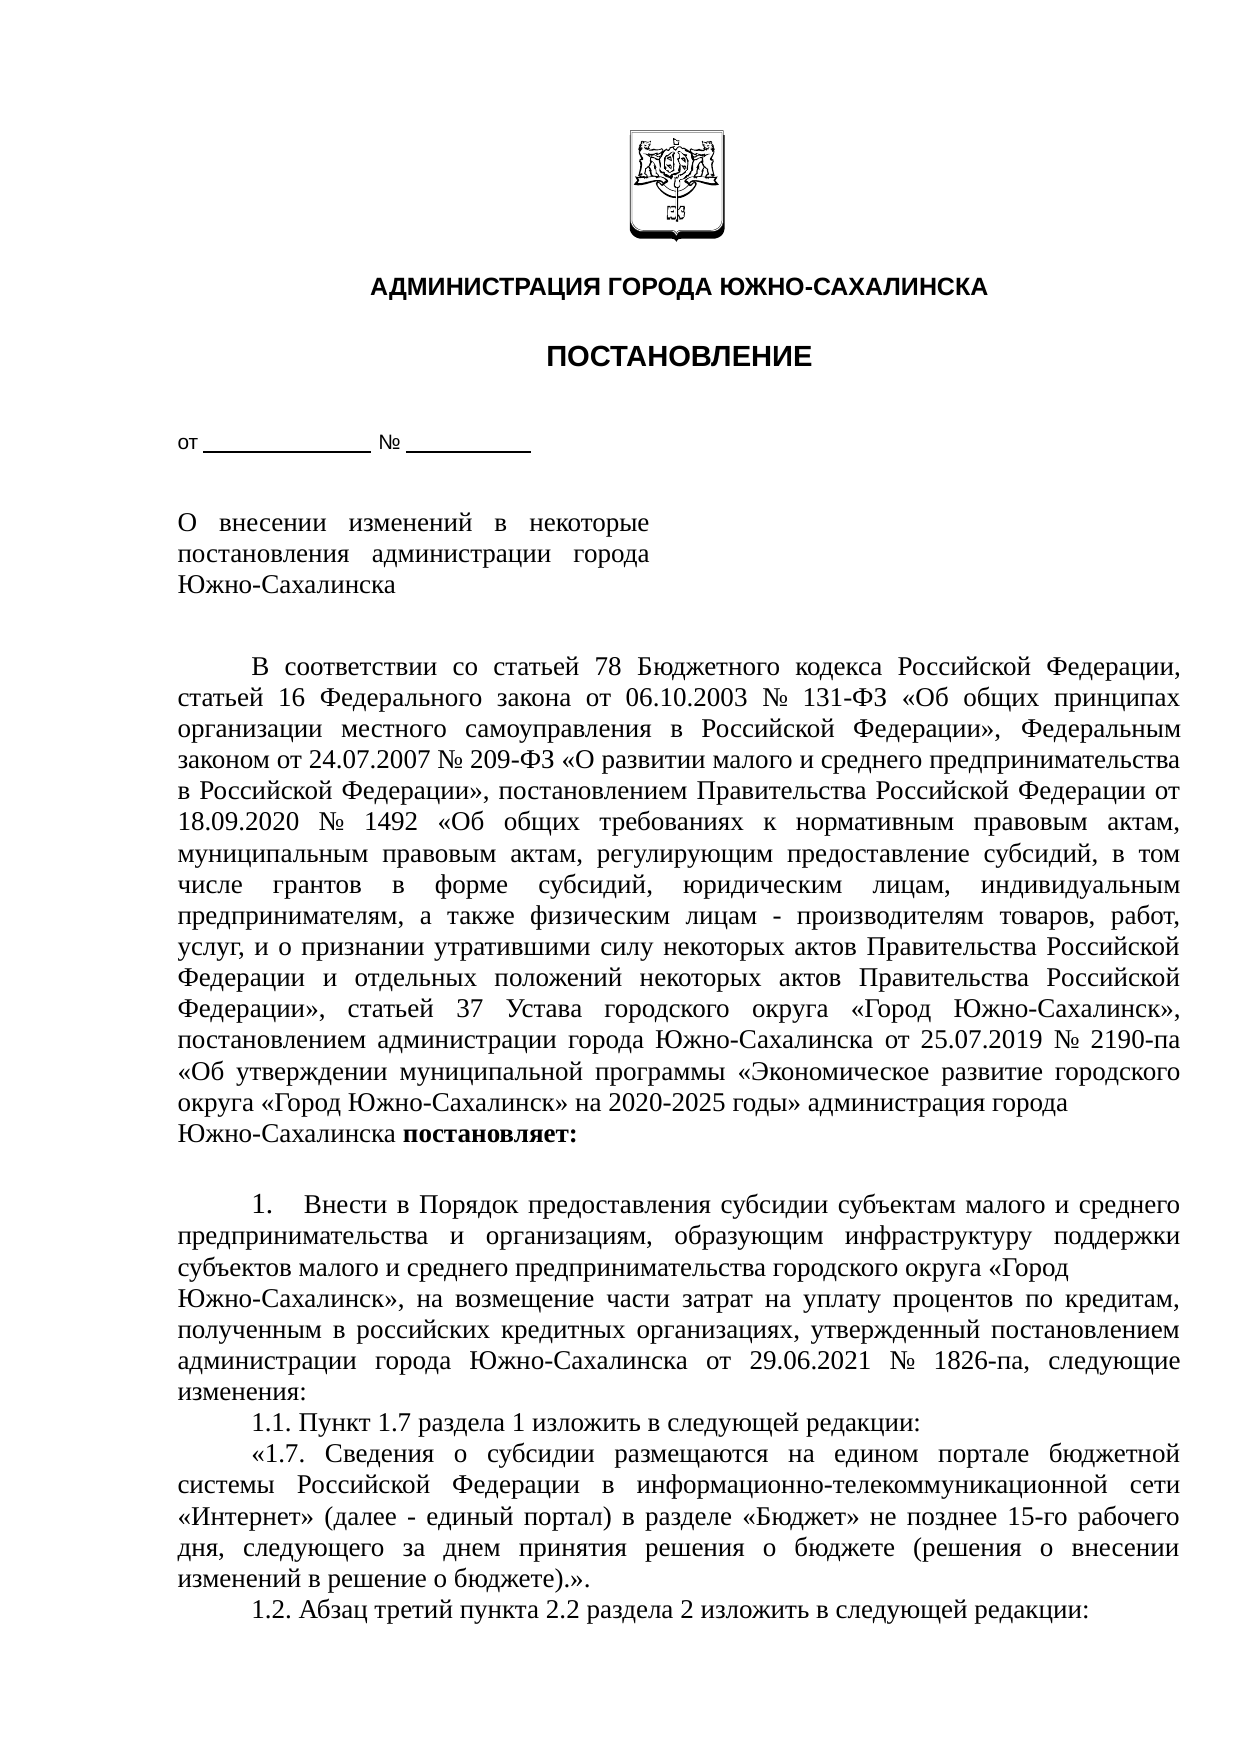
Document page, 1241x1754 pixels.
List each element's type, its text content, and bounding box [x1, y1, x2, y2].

text В соответствии со статьей 78 Бюджетного кодекса Российской Федерации, статьей 16 Федерального закона от 06.10.2003 № 131-ФЗ «Об общих принципах организации местного самоуправления в Российской Федерации», Федеральным законом от 24.07.2007 № 209-ФЗ «О развитии малого и среднего предпринимательства в Российской Федерации», постановлением Правительства Российской Федерации от 18.09.2020 № 1492 «Об общих требованиях к нормативным правовым актам, муниципальным правовым актам, регулирующим предоставление субсидий, в том числе грантов в форме субсидий, юридическим лицам, индивидуальным предпринимателям, а также физическим лицам - производителям товаров, работ, услуг, и о признании утратившими силу некоторых актов Правительства Российской Федерации и отдельных положений некоторых актов Правительства Российской Федерации», статьей 37 Устава городского округа «Город Южно-Сахалинск», постановлением администрации города Южно-Сахалинска от 25.07.2019 № 2190-па «Об утверждении муниципальной программы «Экономическое развитие городского округа «Город Южно-Сахалинск» на 2020-2025 годы» администрация города Южно-Сахалинска постановляет: [177, 650, 1181, 1148]
text от № [177, 422, 1181, 456]
text 1.2. Абзац третий пункта 2.2 раздела 2 изложить в следующей редакции: [177, 1593, 1181, 1624]
text 1.1. Пункт 1.7 раздела 1 изложить в следующей редакции: [177, 1406, 1181, 1437]
text «1.7. Сведения о субсидии размещаются на едином портале бюджетной системы Российской Федерации в информационно-телекоммуникационной сети «Интернет» (далее - единый портал) в разделе «Бюджет» не позднее 15-го рабочего дня, следующего за днем принятия решения о бюджете (решения о внесении изменений в решение о бюджете).». [177, 1437, 1181, 1593]
list Внести в Порядок предоставления субсидии субъектам малого и среднего предпринимательства и организациям, образующим инфраструктуру поддержки субъектов малого и среднего предпринимательства городского округа «Город Южно-Сахалинск», на возмещение части затрат на уплату процентов по кредитам, полученным в российских кредитных организациях, утвержденный постановлением администрации города Южно-Сахалинска от 29.06.2021 № 1826-па, следующие изменения: [177, 1186, 1181, 1406]
text О внесении изменений в некоторые постановления администрации города Южно-Сахалинска [177, 506, 650, 599]
text ПОСТАНОВЛЕНИЕ [177, 339, 1181, 372]
text АДМИНИСТРАЦИЯ ГОРОДА ЮЖНО-САХАЛИНСКА [177, 272, 1181, 301]
